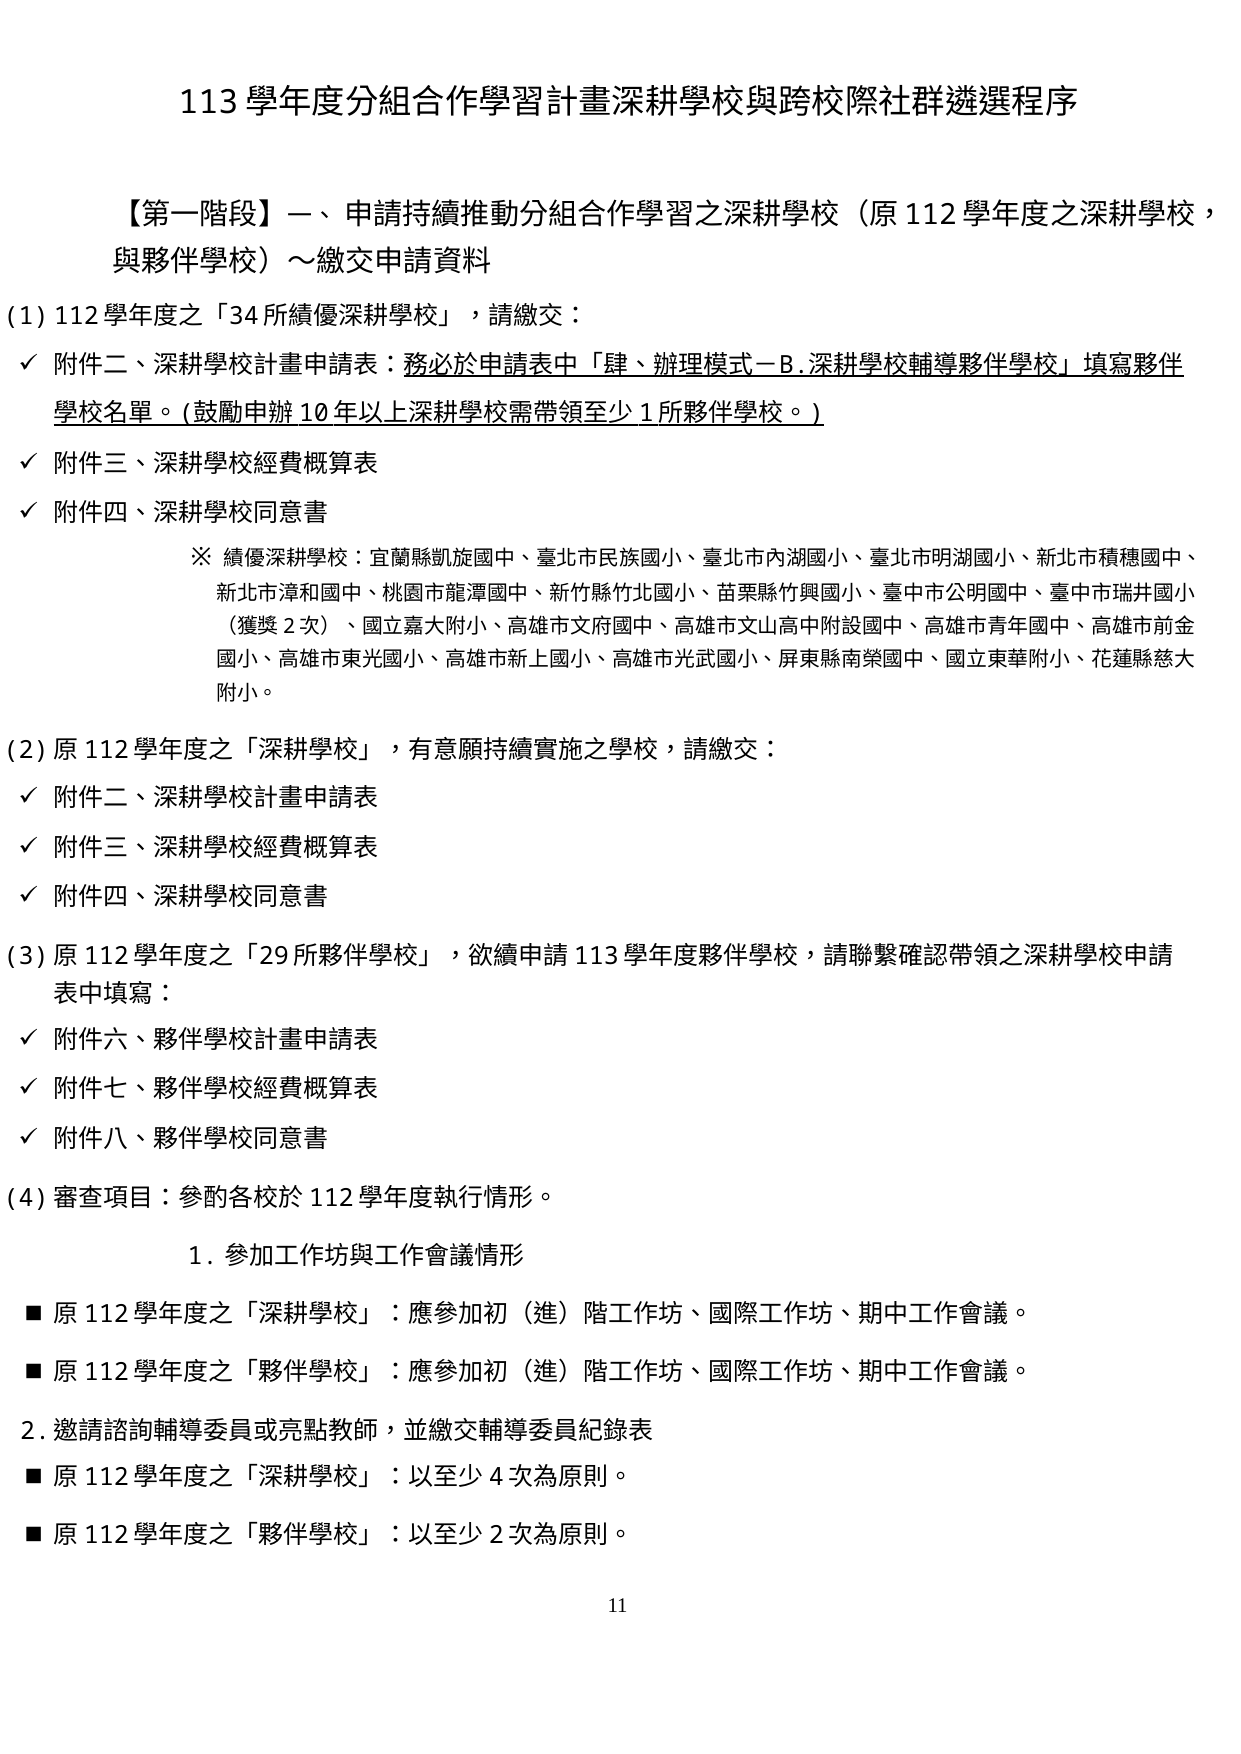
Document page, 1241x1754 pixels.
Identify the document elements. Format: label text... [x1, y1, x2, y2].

list 附件七、夥伴學校經費概算表 [18, 1069, 1197, 1105]
list 原112學年度之「深耕學校」：應參加初（進）階工作坊、國際工作坊、期中工作會議。 [24, 1293, 1197, 1330]
subtitle 【第一階段】一、 申請持續推動分組合作學習之深耕學校（原112學年度之深耕學校，與夥伴學校）～繳交申請資料 [112, 191, 1197, 279]
list 附件三、深耕學校經費概算表 [18, 827, 1197, 863]
list 原112學年度之「夥伴學校」：以至少2次為原則。 [24, 1514, 1197, 1551]
list 原112學年度之「深耕學校」：以至少4次為原則。 [24, 1456, 1197, 1492]
list 審查項目：參酌各校於112學年度執行情形。 [3, 1177, 1197, 1213]
list 原112學年度之「夥伴學校」：應參加初（進）階工作坊、國際工作坊、期中工作會議。 [24, 1352, 1197, 1388]
list 原112學年度之「29所夥伴學校」，欲續申請113學年度夥伴學校，請聯繫確認帶領之深耕學校申請表中填寫： [3, 935, 1197, 1010]
list 附件八、夥伴學校同意書 [18, 1118, 1197, 1154]
list 附件二、深耕學校計畫申請表 [18, 778, 1197, 814]
list 附件三、深耕學校經費概算表 [18, 443, 1197, 479]
list 附件六、夥伴學校計畫申請表 [18, 1020, 1197, 1056]
list 附件四、深耕學校同意書 [18, 492, 1197, 529]
list 附件四、深耕學校同意書 [18, 876, 1197, 912]
subtitle 113學年度分組合作學習計畫深耕學校與跨校際社群遴選程序 [178, 75, 1101, 123]
list 邀請諮詢輔導委員或亮點教師，並繳交輔導委員紀錄表 [20, 1410, 1197, 1446]
text 1. 參加工作坊與工作會議情形 [187, 1235, 1197, 1272]
list 附件二、深耕學校計畫申請表：務必於申請表中「肆、辦理模式－B.深耕學校輔導夥伴學校」填寫夥伴學校名單。(鼓勵申辦10年以上深耕學校需帶領至少1所夥伴學校。) [18, 344, 1197, 429]
list 112學年度之「34所績優深耕學校」，請繳交： [3, 295, 1197, 332]
list 原112學年度之「深耕學校」，有意願持續實施之學校，請繳交： [3, 729, 1197, 766]
text ※ 績優深耕學校：宜蘭縣凱旋國中、臺北市民族國小、臺北市內湖國小、臺北市明湖國小、新北市積穗國中、新北市漳和國中、桃園市龍潭國中、新竹縣竹北國小、苗栗縣竹興國小、臺中市公明國中、臺中市瑞井國小（獲獎2次）、國立嘉大附小、高雄市文府國中、高雄市文山高中附設國中、高雄市青年國中、高雄市前金國小、高雄市東光國小、高雄市新上國小、高雄市光武國小、屏東縣南榮國中、國立東華附小、花蓮縣慈大附小。 [186, 538, 1197, 707]
